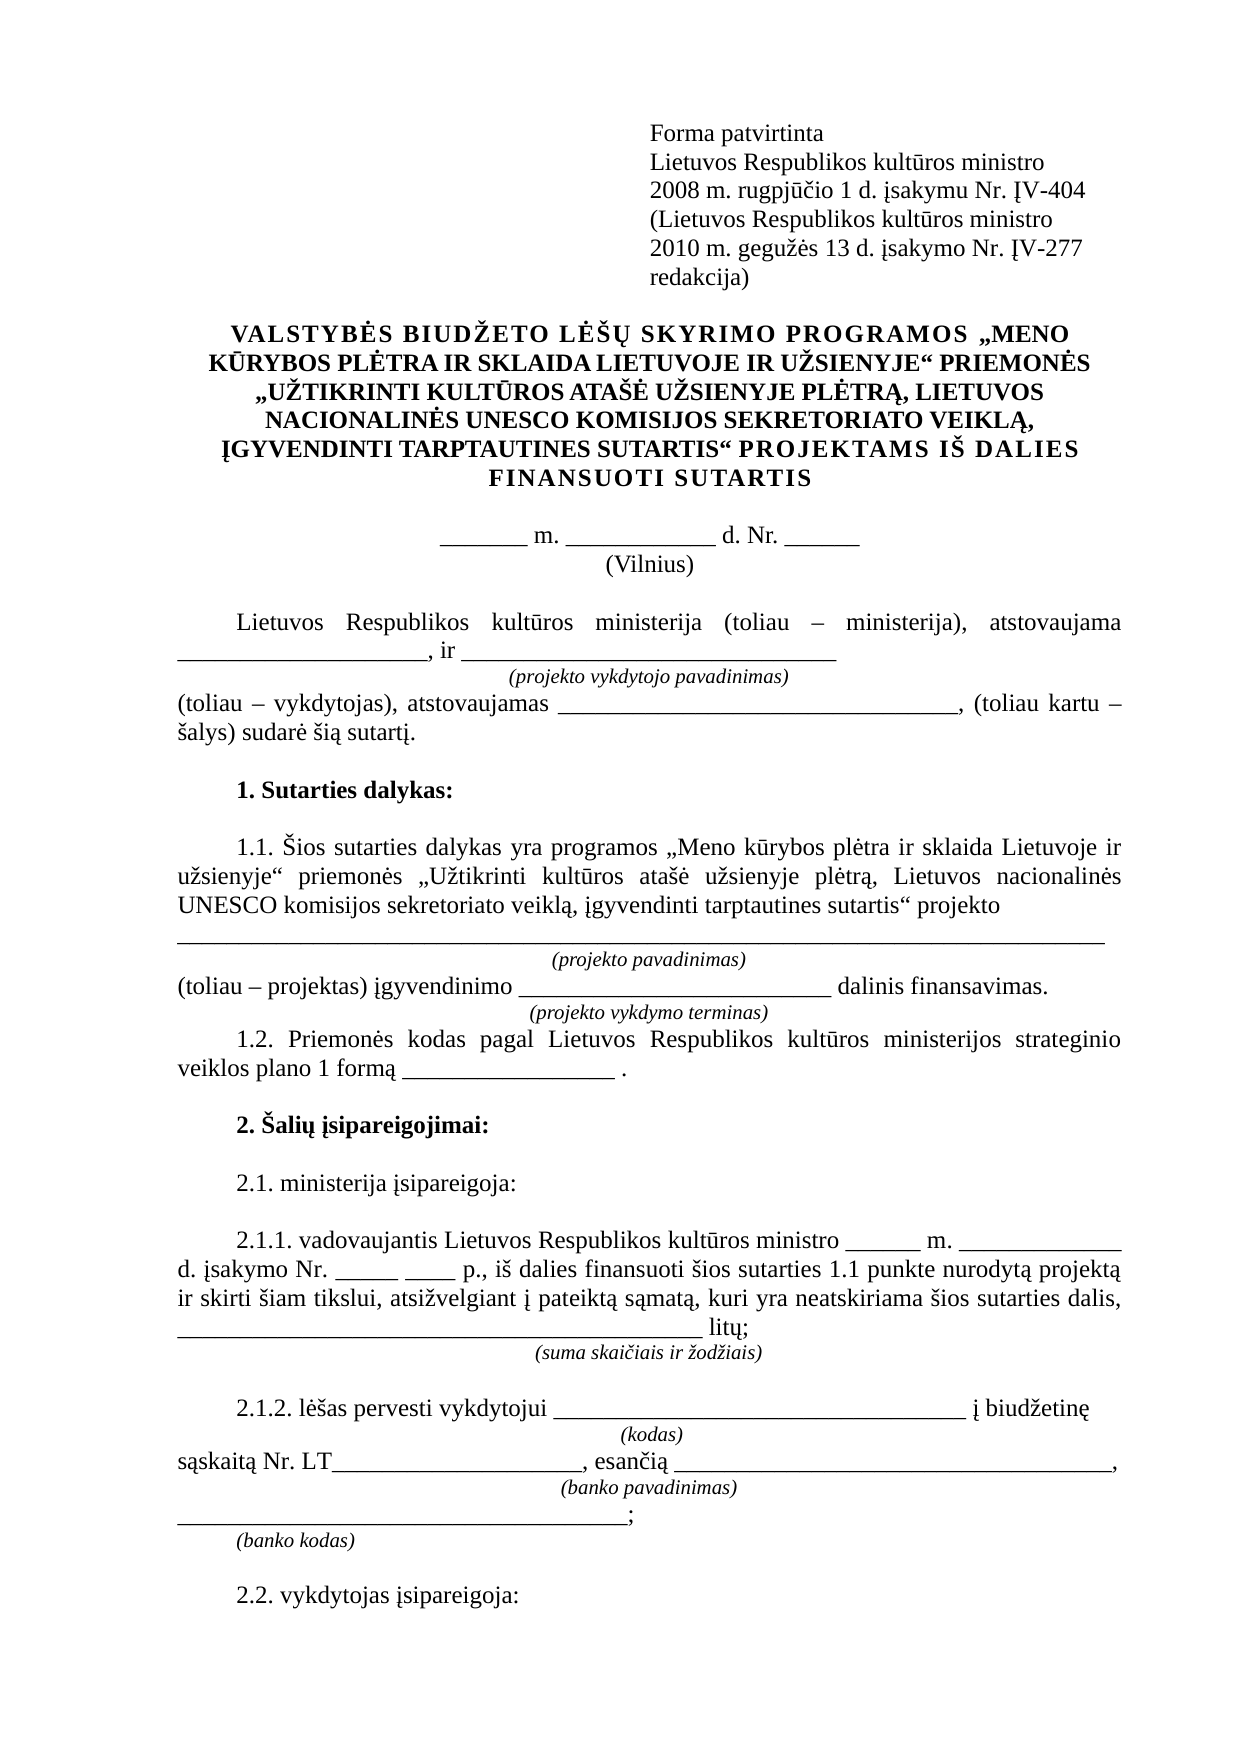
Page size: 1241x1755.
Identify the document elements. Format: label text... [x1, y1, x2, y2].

text (Lietuvos Respublikos kultūros ministro [649, 204, 1122, 233]
text (projekto vykdytojo pavadinimas) [177, 664, 1122, 688]
text 2.1.2. lėšas pervesti vykdytojui _________________________________ į biudžetinę [177, 1393, 1122, 1422]
text (suma skaičiais ir žodžiais) [177, 1340, 1122, 1364]
text VALSTYBĖS BIUDŽETO LĖŠŲ SKYRIMO PROGRAMOS „MENO KŪRYBOS PLĖTRA IR SKLAIDA LIETUVOJE IR UŽSIENYJE“ PRIEMONĖS „UŽTIKRINTI KULTŪROS ATAŠĖ UŽSIENYJE PLĖTRĄ, LIETUVOS NACIONALINĖS UNESCO KOMISIJOS SEKRETORIATO VEIKLĄ, ĮGYVENDINTI TARPTAUTINES SUTARTIS“ PROJEKTAMS IŠ DALIES FINANSUOTI SUTARTIS [177, 319, 1122, 492]
text (kodas) [177, 1422, 1122, 1446]
text 2010 m. gegužės 13 d. įsakymo Nr. ĮV-277 redakcija) [649, 233, 1122, 291]
text 1.1. Šios sutarties dalykas yra programos „Meno kūrybos plėtra ir sklaida Lietuvoje ir užsienyje“ priemonės „Užtikrinti kultūros atašė užsienyje plėtrą, Lietuvos nacionalinės UNESCO komisijos sekretoriato veiklą, įgyvendinti tarptautines sutartis“ projekto [177, 832, 1122, 918]
text (banko kodas) [177, 1527, 1122, 1552]
text Lietuvos Respublikos kultūros ministro [649, 147, 1122, 176]
text sąskaitą Nr. LT____________________, esančią ___________________________________, [177, 1446, 1122, 1475]
text 2008 m. rugpjūčio 1 d. įsakymu Nr. ĮV-404 [649, 176, 1122, 204]
text Lietuvos Respublikos kultūros ministerija (toliau – ministerija), atstovaujama ____________________, ir ______________________________ [177, 607, 1122, 664]
text 2.2. vykdytojas įsipareigoja: [177, 1580, 1122, 1609]
text (toliau – vykdytojas), atstovaujamas ________________________________, (toliau kartu – šalys) sudarė šią sutartį. [177, 688, 1122, 746]
text ____________________________________; [177, 1499, 1122, 1527]
text _______ m. ____________ d. Nr. ______ [177, 521, 1122, 549]
text 2.1. ministerija įsipareigoja: [177, 1168, 1122, 1197]
text 1.2. Priemonės kodas pagal Lietuvos Respublikos kultūros ministerijos strateginio veiklos plano 1 formą _________________ . [177, 1024, 1122, 1082]
text (banko pavadinimas) [177, 1475, 1122, 1499]
text 2. Šalių įsipareigojimai: [177, 1110, 1122, 1139]
text (toliau – projektas) įgyvendinimo _________________________ dalinis finansavimas. [177, 971, 1122, 1000]
text (projekto vykdymo terminas) [177, 1000, 1122, 1024]
text (Vilnius) [177, 549, 1122, 578]
text Forma patvirtinta [649, 118, 1122, 147]
text 2.1.1. vadovaujantis Lietuvos Respublikos kultūros ministro ______ m. _____________ d. įsakymo Nr. _____ ____ p., iš dalies finansuoti šios sutarties 1.1 punkte nurodytą projektą ir skirti šiam tikslui, atsižvelgiant į pateiktą sąmatą, kuri yra neatskiriama šios sutarties dalis, __________________________________________ litų; [177, 1225, 1122, 1340]
text (projekto pavadinimas) [177, 947, 1122, 971]
text 1. Sutarties dalykas: [177, 775, 1122, 803]
